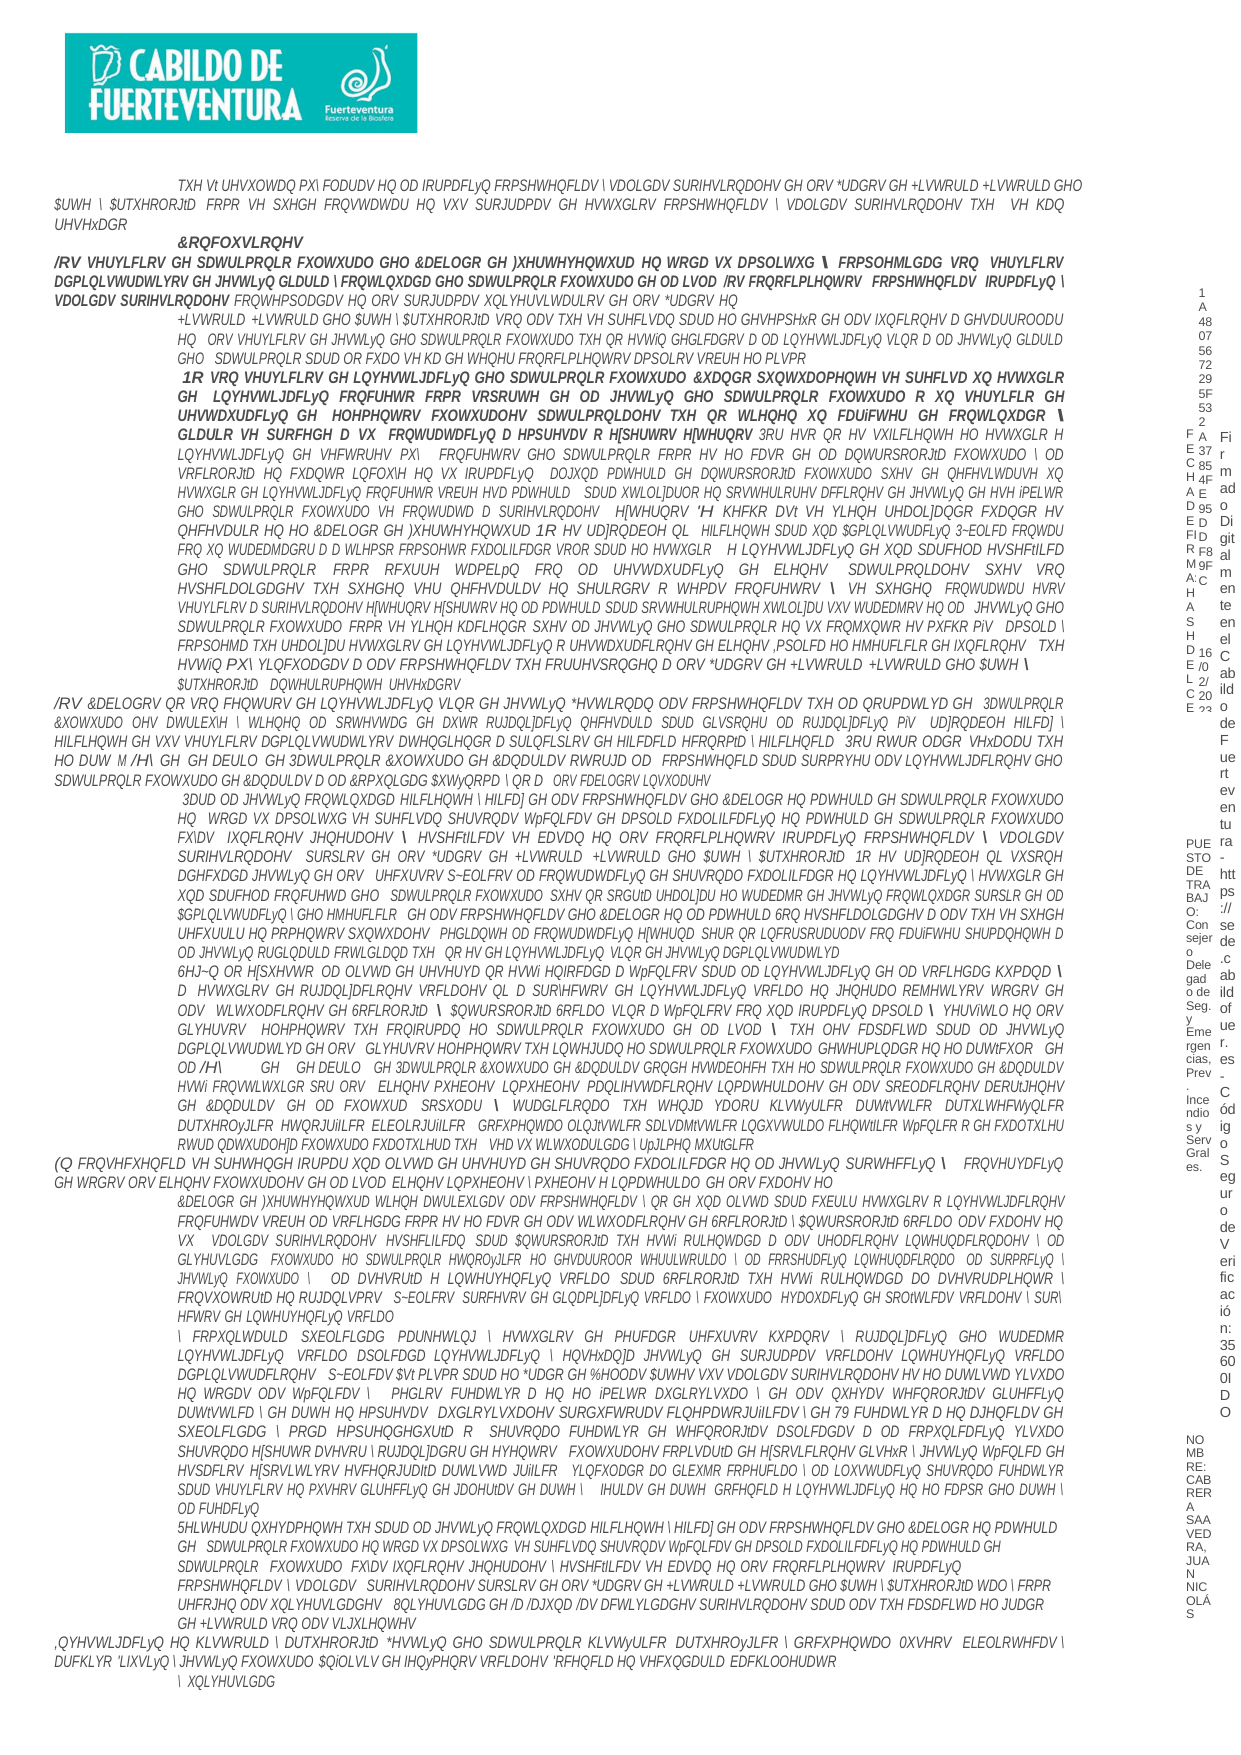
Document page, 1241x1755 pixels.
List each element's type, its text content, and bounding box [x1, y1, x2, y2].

text Consejero Delegado de Seg. y Emergencias, Prev. Incendios y Serv Grales. [1186, 919, 1213, 1174]
text +LVWRULD +LVWRULD GHO $UWH \ $UTXHRORJtD VRQ ODV TXH VH SUHFLVDQ SDUD HO GHVHPSHxR GH ODV IXQFLRQHV D GHVDUUROODU HQ ORV VHUYLFLRV GH JHVWLyQ GHO SDWULPRQLR FXOWXUDO TXH QR HVWiQ GHGLFDGRV D OD LQYHVWLJDFLyQ VLQR D OD JHVWLyQ GLDULD GHO SDWULPRQLR SDUD OR FXDO VH KD GH WHQHU FRQRFLPLHQWRV DPSOLRV VREUH HO PLVPR [177, 310, 1064, 368]
text 6HJ~Q OR H[SXHVWR OD OLVWD GH UHVHUYD QR HVWi HQIRFDGD D WpFQLFRV SDUD OD LQYHVWLJDFLyQ GH OD VRFLHGDG KXPDQD \ D HVWXGLRV GH RUJDQL]DFLRQHV VRFLDOHV QL D SUR\HFWRV GH LQYHVWLJDFLyQ VRFLDO HQ JHQHUDO REMHWLYRV WRGRV GH ODV WLWXODFLRQHV GH 6RFLRORJtD \ $QWURSRORJtD 6RFLDO VLQR D WpFQLFRV FRQ XQD IRUPDFLyQ DPSOLD \ YHUViWLO HQ ORV GLYHUVRV HOHPHQWRV TXH FRQIRUPDQ HO SDWULPRQLR FXOWXUDO GH OD LVOD \ TXH OHV FDSDFLWD SDUD OD JHVWLyQ DGPLQLVWUDWLYD GH ORV GLYHUVRV HOHPHQWRV TXH LQWHJUDQ HO SDWULPRQLR FXOWXUDO GHWHUPLQDGR HQ HO DUWtFXOR GH OD /H\ GH GH DEULO GH 3DWULPRQLR &XOWXUDO GH &DQDULDV GRQGH HVWDEOHFH TXH HO SDWULPRQLR FXOWXUDO GH &DQDULDV HVWi FRQVWLWXLGR SRU ORV ELHQHV PXHEOHV LQPXHEOHV PDQLIHVWDFLRQHV LQPDWHULDOHV GH ODV SREODFLRQHV DERUtJHQHV GH &DQDULDV GH OD FXOWXUD SRSXODU \ WUDGLFLRQDO TXH WHQJD YDORU KLVWyULFR DUWtVWLFR DUTXLWHFWyQLFR DUTXHROyJLFR HWQRJUiILFR ELEOLRJUiILFR GRFXPHQWDO OLQJtVWLFR SDLVDMtVWLFR LQGXVWULDO FLHQWtILFR WpFQLFR R GH FXDOTXLHU RWUD QDWXUDOH]D FXOWXUDO FXDOTXLHUD TXH VHD VX WLWXODULGDG \ UpJLPHQ MXUtGLFR [177, 962, 1064, 1154]
text CABRERA SAAVEDRA, JUAN NICOLÁS [1186, 1474, 1213, 1621]
text 1A48075672295F532A37854FE95DDF89FC6730CC [1198, 286, 1213, 585]
text $UWH \ $UTXHRORJtD FRPR VH SXHGH FRQVWDWDU HQ VXV SURJUDPDV GH HVWXGLRV FRPSHWHQFLDV \ VDOLGDV SURIHVLRQDOHV TXH VH KDQ UHVHxDGR [54, 195, 1064, 233]
subtitle &RQFOXVLRQHV [177, 233, 1241, 252]
text $UTXHRORJtD DQWHULRUPHQWH UHVHxDGRV [177, 674, 1184, 694]
text \ XQLYHUVLGDG [177, 1672, 1241, 1691]
text 3DUD OD JHVWLyQ FRQWLQXDGD HILFLHQWH \ HILFD] GH ODV FRPSHWHQFLDV GHO &DELOGR HQ PDWHULD GH SDWULPRQLR FXOWXUDO HQ WRGD VX DPSOLWXG VH SUHFLVDQ SHUVRQDV WpFQLFDV GH DPSOLD FXDOLILFDFLyQ HQ PDWHULD GH SDWULPRQLR FXOWXUDO FX\DV IXQFLRQHV JHQHUDOHV \ HVSHFtILFDV VH EDVDQ HQ ORV FRQRFLPLHQWRV IRUPDFLyQ FRPSHWHQFLDV \ VDOLGDV SURIHVLRQDOHV SURSLRV GH ORV *UDGRV GH +LVWRULD +LVWRULD GHO $UWH \ $UTXHRORJtD 1R HV UD]RQDEOH QL VXSRQH DGHFXDGD JHVWLyQ GH ORV UHFXUVRV S~EOLFRV OD FRQWUDWDFLyQ GH SHUVRQDO FXDOLILFDGR HQ LQYHVWLJDFLyQ \ HVWXGLR GH XQD SDUFHOD FRQFUHWD GHO SDWULPRQLR FXOWXUDO SXHV QR SRGUtD UHDOL]DU HO WUDEDMR GH JHVWLyQ FRQWLQXDGR SURSLR GH OD $GPLQLVWUDFLyQ \ GHO HMHUFLFLR GH ODV FRPSHWHQFLDV GHO &DELOGR HQ OD PDWHULD 6RQ HVSHFLDOLGDGHV D ODV TXH VH SXHGH UHFXUULU HQ PRPHQWRV SXQWXDOHV PHGLDQWH OD FRQWUDWDFLyQ H[WHUQD SHUR QR LQFRUSRUDUODV FRQ FDUiFWHU SHUPDQHQWH D OD JHVWLyQ RUGLQDULD FRWLGLDQD TXH QR HV GH LQYHVWLJDFLyQ VLQR GH JHVWLyQ DGPLQLVWUDWLYD [177, 789, 1064, 962]
text PUESTO DE TRABAJO: [1186, 838, 1213, 919]
text (Q FRQVHFXHQFLD VH SUHWHQGH IRUPDU XQD OLVWD GH UHVHUYD GH SHUVRQDO FXDOLILFDGR HQ OD JHVWLyQ SURWHFFLyQ \ FRQVHUYDFLyQ GH WRGRV ORV ELHQHV FXOWXUDOHV GH OD LVOD ELHQHV LQPXHEOHV \ PXHEOHV H LQPDWHULDO GH ORV FXDOHV HO [54, 1154, 1064, 1192]
text FECHA DE FIRMA: HASH DEL CERTIFICADO: [1186, 427, 1200, 712]
text NOMBRE: [1186, 1433, 1213, 1474]
text 16/02/2023 [1198, 646, 1213, 712]
text &DELOGR GH )XHUWHYHQWXUD WLHQH DWULEXLGDV ODV FRPSHWHQFLDV \ QR GH XQD OLVWD SDUD FXEULU HVWXGLRV R LQYHVWLJDFLRQHV FRQFUHWDV VREUH OD VRFLHGDG FRPR HV HO FDVR GH ODV WLWXODFLRQHV GH 6RFLRORJtD \ $QWURSRORJtD 6RFLDO ODV FXDOHV HQ VX VDOLGDV SURIHVLRQDOHV HVSHFLILFDQ SDUD $QWURSRORJtD TXH HVWi RULHQWDGD D ODV UHODFLRQHV LQWHUQDFLRQDOHV \ OD GLYHUVLGDG FXOWXUDO HO SDWULPRQLR HWQROyJLFR HO GHVDUUROOR WHUULWRULDO \ OD FRRSHUDFLyQ LQWHUQDFLRQDO OD SURPRFLyQ \ JHVWLyQ FXOWXUDO \ OD DVHVRUtD H LQWHUYHQFLyQ VRFLDO SDUD 6RFLRORJtD TXH HVWi RULHQWDGD DO DVHVRUDPLHQWR \ FRQVXOWRUtD HQ RUJDQLVPRV S~EOLFRV SURFHVRV GH GLQDPL]DFLyQ VRFLDO \ FXOWXUDO HYDOXDFLyQ GH SROtWLFDV VRFLDOHV \ SUR\HFWRV GH LQWHUYHQFLyQ VRFLDO [177, 1192, 1064, 1326]
text Firmado Digitalmente en el Cabildo de Fuerteventura - https://sede.cabildofuer.es - Código Seguro de Verificación: 35600IDOC22051ABFBCB9F1B4299 [1219, 429, 1236, 1420]
text \ FRPXQLWDULD SXEOLFLGDG PDUNHWLQJ \ HVWXGLRV GH PHUFDGR UHFXUVRV KXPDQRV \ RUJDQL]DFLyQ GHO WUDEDMR LQYHVWLJDFLyQ VRFLDO DSOLFDGD LQYHVWLJDFLyQ \ HQVHxDQ]D JHVWLyQ GH SURJUDPDV VRFLDOHV LQWHUYHQFLyQ VRFLDO DGPLQLVWUDFLRQHV S~EOLFDV $Vt PLVPR SDUD HO *UDGR GH %HOODV $UWHV VXV VDOLGDV SURIHVLRQDOHV HV HO DUWLVWD YLVXDO HQ WRGDV ODV WpFQLFDV \ PHGLRV FUHDWLYR D HQ HO iPELWR DXGLRYLVXDO \ GH ODV QXHYDV WHFQRORJtDV GLUHFFLyQ DUWtVWLFD \ GH DUWH HQ HPSUHVDV DXGLRYLVXDOHV SURGXFWRUDV FLQHPDWRJUiILFDV \ GH 79 FUHDWLYR D HQ DJHQFLDV GH SXEOLFLGDG \ PRGD HPSUHQGHGXUtD R SHUVRQDO FUHDWLYR GH WHFQRORJtDV DSOLFDGDV D OD FRPXQLFDFLyQ YLVXDO SHUVRQDO H[SHUWR DVHVRU \ RUJDQL]DGRU GH HYHQWRV FXOWXUDOHV FRPLVDUtD GH H[SRVLFLRQHV GLVHxR \ JHVWLyQ WpFQLFD GH HVSDFLRV H[SRVLWLYRV HVFHQRJUDItD DUWLVWD JUiILFR YLQFXODGR DO GLEXMR FRPHUFLDO \ OD LOXVWUDFLyQ SHUVRQDO FUHDWLYR SDUD VHUYLFLRV HQ PXVHRV GLUHFFLyQ GH JDOHUtDV GH DUWH \ IHULDV GH DUWH GRFHQFLD H LQYHVWLJDFLyQ HQ HO FDPSR GHO DUWH \ OD FUHDFLyQ [177, 1326, 1064, 1518]
subtitle /RV VHUYLFLRV GH SDWULPRQLR FXOWXUDO GHO &DELOGR GH )XHUWHYHQWXUD HQ WRGD VX DPSOLWXG \ FRPSOHMLGDG VRQ VHUYLFLRV DGPLQLVWUDWLYRV GH JHVWLyQ GLDULD \ FRQWLQXDGD GHO SDWULPRQLR FXOWXUDO GH OD LVOD /RV FRQRFLPLHQWRV FRPSHWHQFLDV IRUPDFLyQ \ VDOLGDV SURIHVLRQDOHV FRQWHPSODGDV HQ ORV SURJUDPDV XQLYHUVLWDULRV GH ORV *UDGRV HQ [54, 252, 1064, 310]
text /RV &DELOGRV QR VRQ FHQWURV GH LQYHVWLJDFLyQ VLQR GH JHVWLyQ *HVWLRQDQ ODV FRPSHWHQFLDV TXH OD QRUPDWLYD GH 3DWULPRQLR &XOWXUDO OHV DWULEX\H \ WLHQHQ OD SRWHVWDG GH DXWR RUJDQL]DFLyQ QHFHVDULD SDUD GLVSRQHU OD RUJDQL]DFLyQ PiV UD]RQDEOH HILFD] \ HILFLHQWH GH VXV VHUYLFLRV DGPLQLVWUDWLYRV DWHQGLHQGR D SULQFLSLRV GH HILFDFLD HFRQRPtD \ HILFLHQFLD 3RU RWUR ODGR VHxDODU TXH HO DUW M /H\ GH GH DEULO GH 3DWULPRQLR &XOWXUDO GH &DQDULDV RWRUJD OD FRPSHWHQFLD SDUD SURPRYHU ODV LQYHVWLJDFLRQHV GHO SDWULPRQLR FXOWXUDO GH &DQDULDV D OD &RPXQLGDG $XWyQRPD \ QR D ORV FDELOGRV LQVXODUHV [54, 694, 1064, 789]
text 1R VRQ VHUYLFLRV GH LQYHVWLJDFLyQ GHO SDWULPRQLR FXOWXUDO &XDQGR SXQWXDOPHQWH VH SUHFLVD XQ HVWXGLR GH LQYHVWLJDFLyQ FRQFUHWR FRPR VRSRUWH GH OD JHVWLyQ GHO SDWULPRQLR FXOWXUDO R XQ VHUYLFLR GH UHVWDXUDFLyQ GH HOHPHQWRV FXOWXUDOHV SDWULPRQLDOHV TXH QR WLHQHQ XQ FDUiFWHU GH FRQWLQXDGR \ GLDULR VH SURFHGH D VX FRQWUDWDFLyQ D HPSUHVDV R H[SHUWRV H[WHUQRV 3RU HVR QR HV VXILFLHQWH HO HVWXGLR H LQYHVWLJDFLyQ GH VHFWRUHV PX\ FRQFUHWRV GHO SDWULPRQLR FRPR HV HO FDVR GH OD DQWURSRORJtD FXOWXUDO \ OD VRFLRORJtD HQ FXDQWR LQFOX\H HQ VX IRUPDFLyQ DOJXQD PDWHULD GH DQWURSRORJtD FXOWXUDO SXHV GH QHFHVLWDUVH XQ HVWXGLR GH LQYHVWLJDFLyQ FRQFUHWR VREUH HVD PDWHULD SDUD XWLOL]DUOR HQ SRVWHULRUHV DFFLRQHV GH JHVWLyQ GH HVH iPELWR GHO SDWULPRQLR FXOWXUDO VH FRQWUDWD D SURIHVLRQDOHV H[WHUQRV 'H KHFKR DVt VH YLHQH UHDOL]DQGR FXDQGR HV QHFHVDULR HQ HO &DELOGR GH )XHUWHYHQWXUD 1R HV UD]RQDEOH QL HILFLHQWH SDUD XQD $GPLQLVWUDFLyQ 3~EOLFD FRQWDU FRQ XQ WUDEDMDGRU D D WLHPSR FRPSOHWR FXDOLILFDGR VROR SDUD HO HVWXGLR H LQYHVWLJDFLyQ GH XQD SDUFHOD HVSHFtILFD GHO SDWULPRQLR FRPR RFXUUH WDPELpQ FRQ OD UHVWDXUDFLyQ GH ELHQHV SDWULPRQLDOHV SXHV VRQ HVSHFLDOLGDGHV TXH SXHGHQ VHU QHFHVDULDV HQ SHULRGRV R WHPDV FRQFUHWRV \ VH SXHGHQ FRQWUDWDU HVRV VHUYLFLRV D SURIHVLRQDOHV H[WHUQRV H[SHUWRV HQ OD PDWHULD SDUD SRVWHULRUPHQWH XWLOL]DU VXV WUDEDMRV HQ OD JHVWLyQ GHO SDWULPRQLR FXOWXUDO FRPR VH YLHQH KDFLHQGR SXHV OD JHVWLyQ GHO SDWULPRQLR HQ VX FRQMXQWR HV PXFKR PiV DPSOLD \ FRPSOHMD TXH UHDOL]DU HVWXGLRV GH LQYHVWLJDFLyQ R UHVWDXUDFLRQHV GH ELHQHV ,PSOLFD HO HMHUFLFLR GH IXQFLRQHV TXH HVWiQ PX\ YLQFXODGDV D ODV FRPSHWHQFLDV TXH FRUUHVSRQGHQ D ORV *UDGRV GH +LVWRULD +LVWRULD GHO $UWH \ [177, 368, 1064, 674]
text 5HLWHUDU QXHYDPHQWH TXH SDUD OD JHVWLyQ FRQWLQXDGD HILFLHQWH \ HILFD] GH ODV FRPSHWHQFLDV GHO &DELOGR HQ PDWHULD GH SDWULPRQLR FXOWXUDO HQ WRGD VX DPSOLWXG VH SUHFLVDQ SHUVRQDV WpFQLFDV GH DPSOLD FXDOLILFDFLyQ HQ PDWHULD GH SDWULPRQLR FXOWXUDO FX\DV IXQFLRQHV JHQHUDOHV \ HVSHFtILFDV VH EDVDQ HQ ORV FRQRFLPLHQWRV IRUPDFLyQ FRPSHWHQFLDV \ VDOLGDV SURIHVLRQDOHV SURSLRV GH ORV *UDGRV GH +LVWRULD +LVWRULD GHO $UWH \ $UTXHRORJtD WDO \ FRPR UHFRJHQ ODV XQLYHUVLGDGHV 8QLYHUVLGDG GH /D /DJXQD /DV DFWLYLGDGHV SURIHVLRQDOHV SDUD ODV TXH FDSDFLWD HO JUDGR GH +LVWRULD VRQ ODV VLJXLHQWHV [177, 1518, 1064, 1633]
text TXH Vt UHVXOWDQ PX\ FODUDV HQ OD IRUPDFLyQ FRPSHWHQFLDV \ VDOLGDV SURIHVLRQDOHV GH ORV *UDGRV GH +LVWRULD +LVWRULD GHO [177, 176, 1241, 195]
text ,QYHVWLJDFLyQ HQ KLVWRULD \ DUTXHRORJtD *HVWLyQ GHO SDWULPRQLR KLVWyULFR DUTXHROyJLFR \ GRFXPHQWDO 0XVHRV ELEOLRWHFDV \ DUFKLYR 'LIXVLyQ \ JHVWLyQ FXOWXUDO $QiOLVLV GH IHQyPHQRV VRFLDOHV 'RFHQFLD HQ VHFXQGDULD EDFKLOOHUDWR [54, 1633, 1064, 1671]
